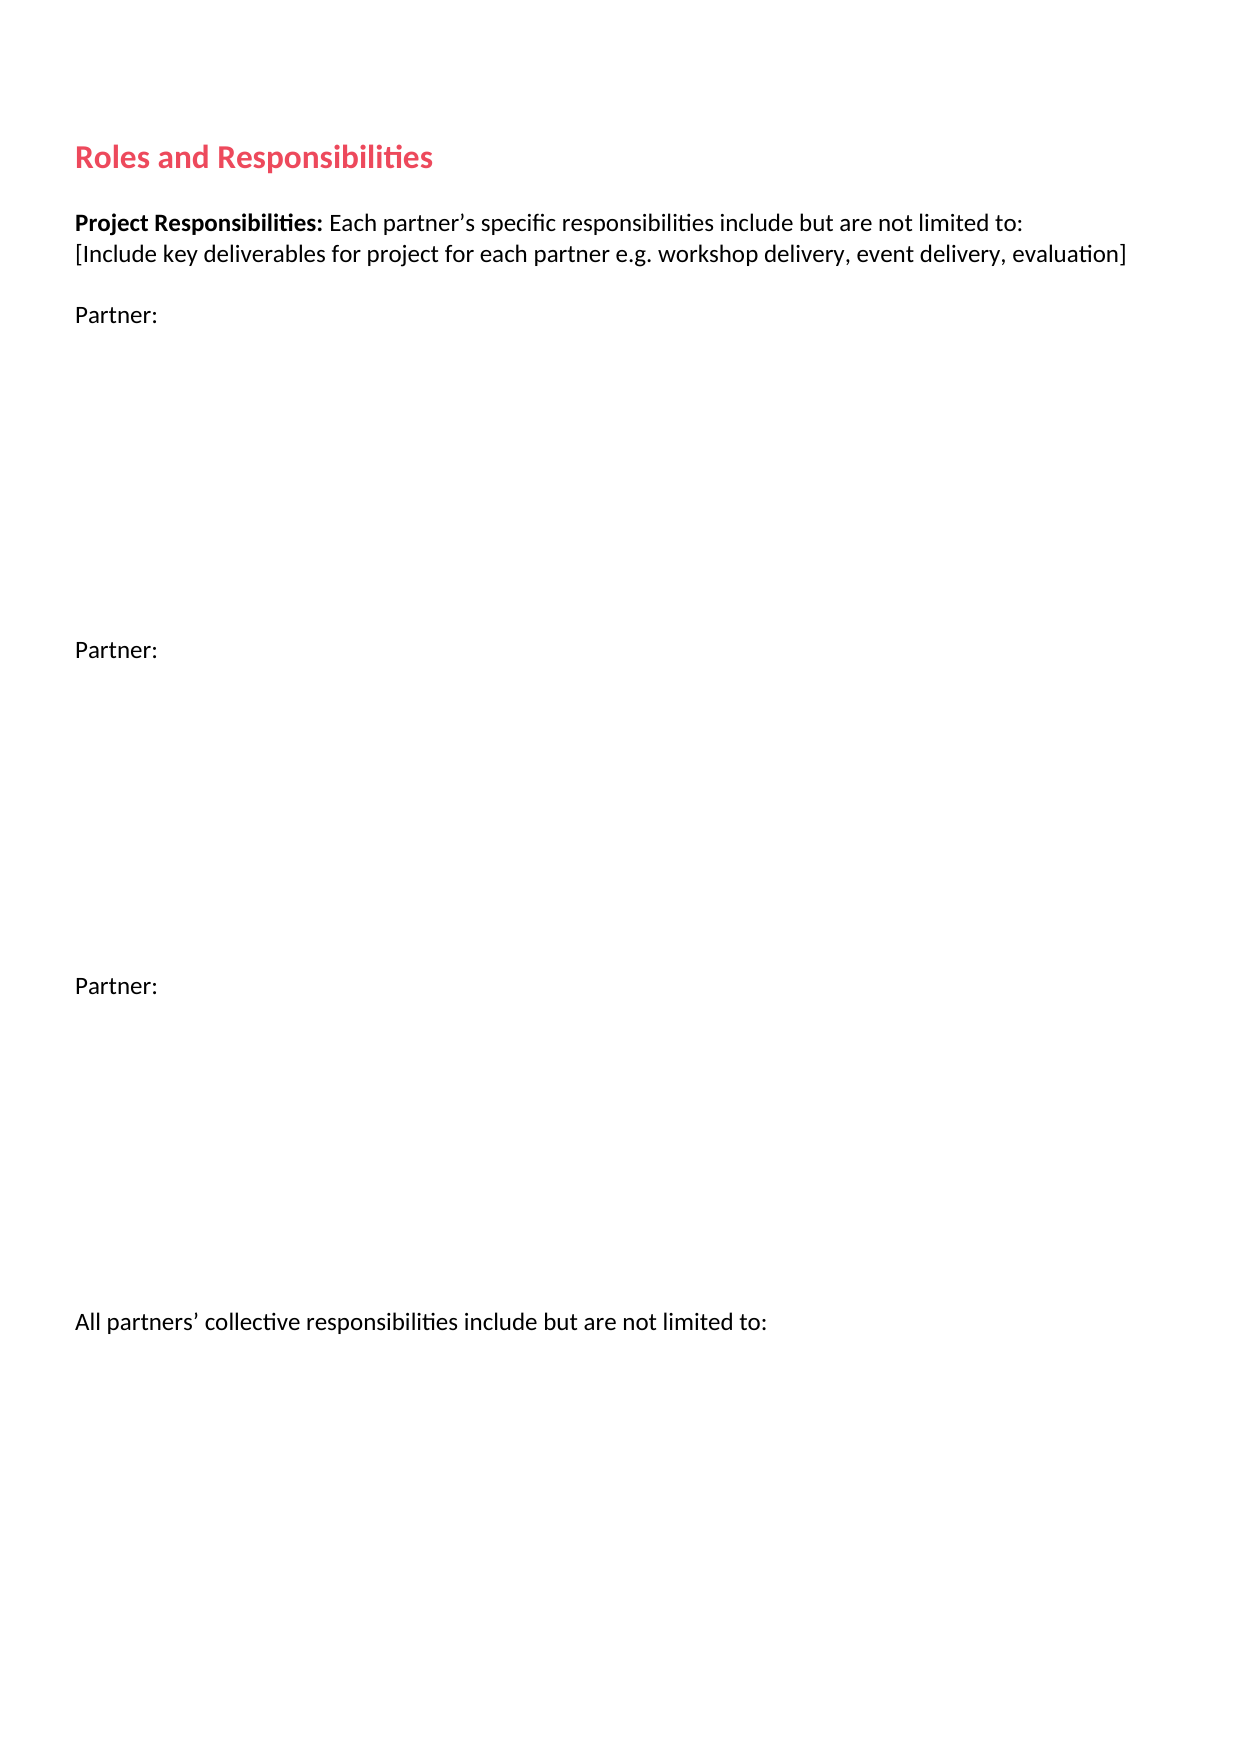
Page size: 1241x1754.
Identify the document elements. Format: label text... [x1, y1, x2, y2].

text Partner: [75, 299, 1165, 329]
text [Include key deliverables for project for each partner e.g. workshop delivery, event delivery, evaluation] [75, 238, 1165, 268]
text All partners’ collective responsibilities include but are not limited to: [75, 1306, 1165, 1337]
text Roles and Responsibilities [75, 136, 1165, 177]
text Partner: [75, 634, 1165, 665]
text Partner: [75, 970, 1165, 1001]
text Project Responsibilities: Each partner’s specific responsibilities include but are not limited to: [75, 207, 1165, 238]
